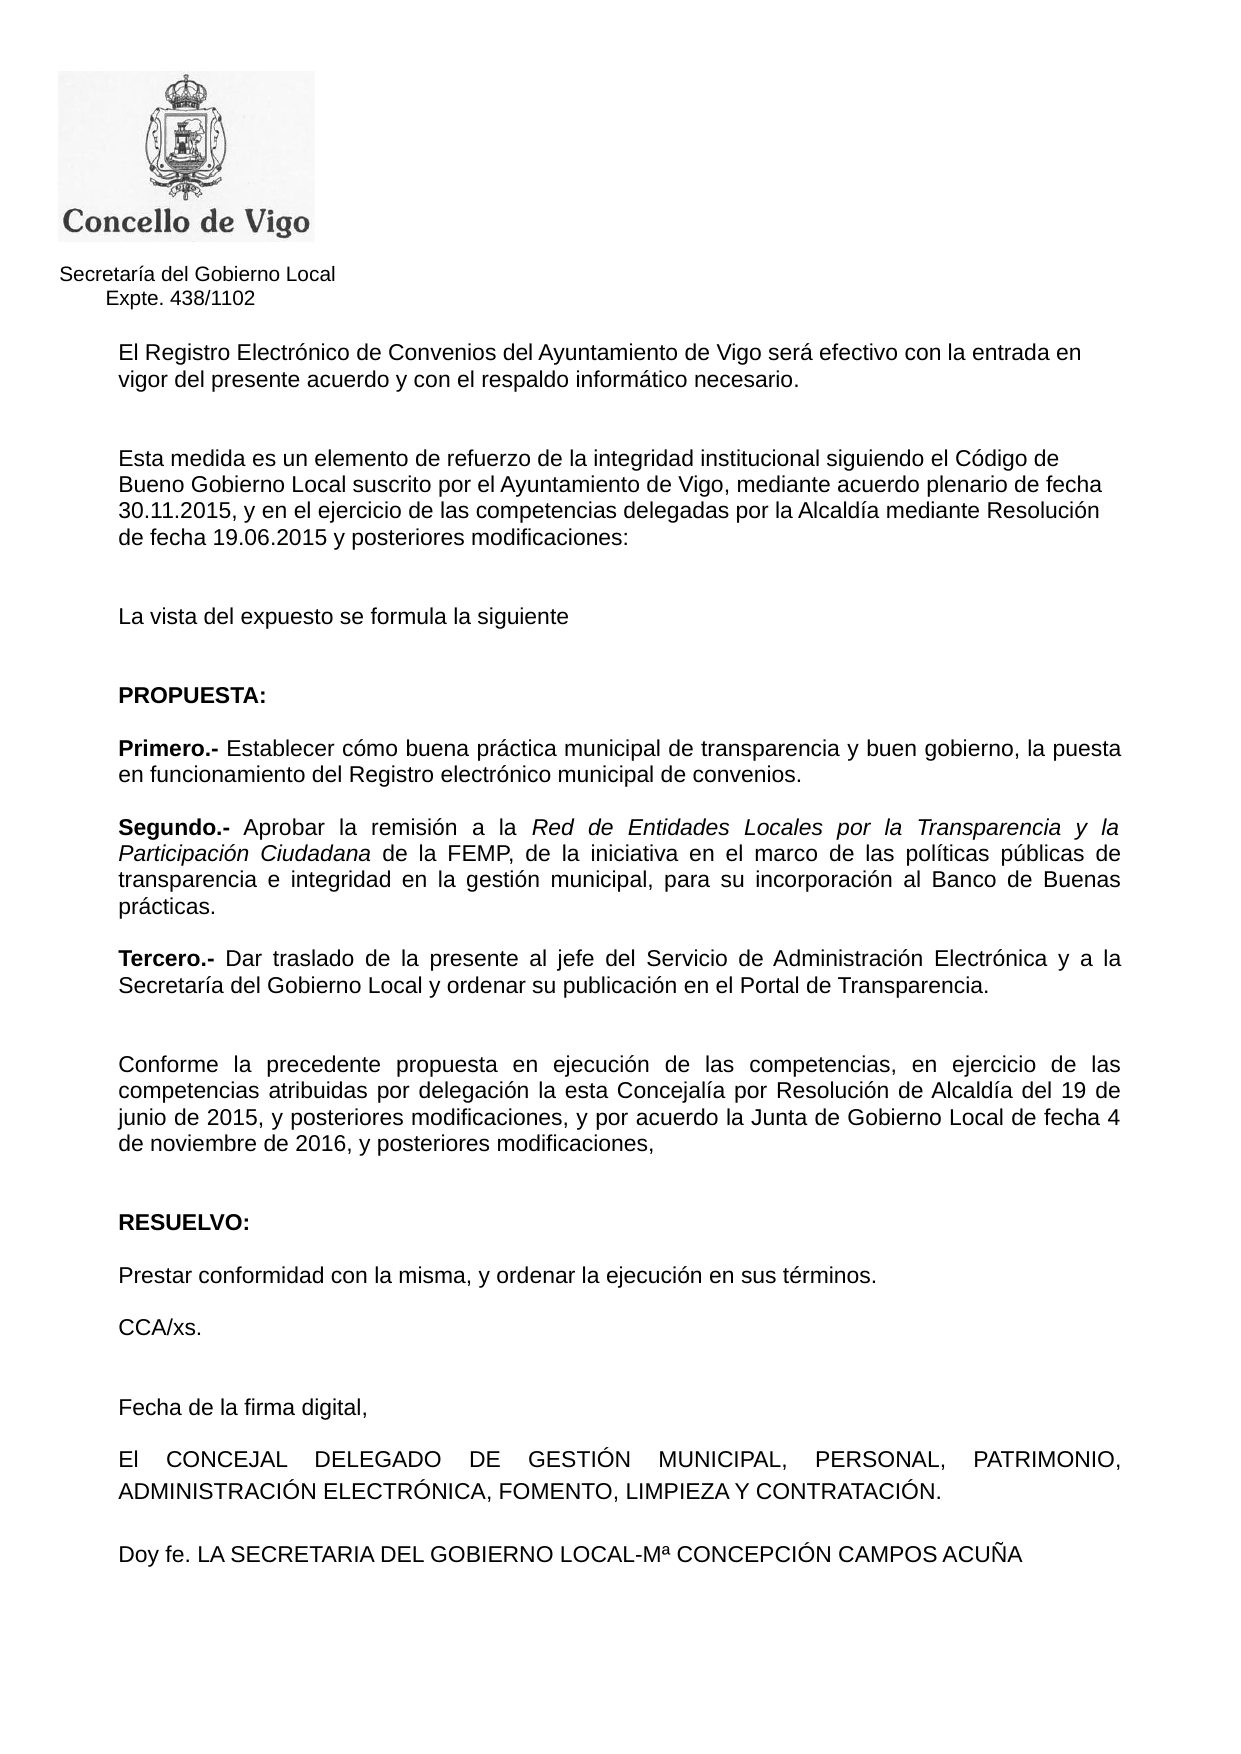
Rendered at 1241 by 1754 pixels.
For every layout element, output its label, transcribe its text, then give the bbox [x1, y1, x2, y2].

text Tercero.- Dar traslado de la presente al jefe del Servicio de Administración Electrónica y a la Secretaría del Gobierno Local y ordenar su publicación en el Portal de Transparencia. [118, 945, 1122, 998]
text PROPUESTA: [118, 682, 1122, 708]
text Fecha de la firma digital, [118, 1393, 1122, 1420]
text Conforme la precedente propuesta en ejecución de las competencias, en ejercicio de las competencias atribuidas por delegación la esta Concejalía por Resolución de Alcaldía del 19 de junio de 2015, y posteriores modificaciones, y por acuerdo la Junta de Gobierno Local de fecha 4 de noviembre de 2016, y posteriores modificaciones, [118, 1051, 1122, 1156]
text Doy fe. LA SECRETARIA DEL GOBIERNO LOCAL-Mª CONCEPCIÓN CAMPOS ACUÑA [118, 1541, 1122, 1567]
text Segundo.- Aprobar la remisión a la Red de Entidades Locales por la Transparencia y la Participación Ciudadana de la FEMP, de la iniciativa en el marco de las políticas públicas de transparencia e integridad en la gestión municipal, para su incorporación al Banco de Buenas prácticas. [118, 814, 1122, 919]
text La vista del expuesto se formula la siguiente [118, 603, 1122, 629]
text CCA/xs. [118, 1314, 1122, 1341]
text Esta medida es un elemento de refuerzo de la integridad institucional siguiendo el Código de Bueno Gobierno Local suscrito por el Ayuntamiento de Vigo, mediante acuerdo plenario de fecha 30.11.2015, y en el ejercicio de las competencias delegadas por la Alcaldía mediante Resolución de fecha 19.06.2015 y posteriores modificaciones: [118, 445, 1122, 550]
text Primero.- Establecer cómo buena práctica municipal de transparencia y buen gobierno, la puesta en funcionamiento del Registro electrónico municipal de convenios. [118, 734, 1122, 787]
text El CONCEJAL DELEGADO DE GESTIÓN MUNICIPAL, PERSONAL, PATRIMONIO, ADMINISTRACIÓN ELECTRÓNICA, FOMENTO, LIMPIEZA Y CONTRATACIÓN. [118, 1446, 1122, 1504]
text RESUELVO: [118, 1209, 1122, 1235]
picture [57, 71, 315, 242]
text El Registro Electrónico de Convenios del Ayuntamiento de Vigo será efectivo con la entrada en vigor del presente acuerdo y con el respaldo informático necesario. [118, 339, 1122, 392]
text Prestar conformidad con la misma, y ordenar la ejecución en sus términos. [118, 1262, 1122, 1288]
